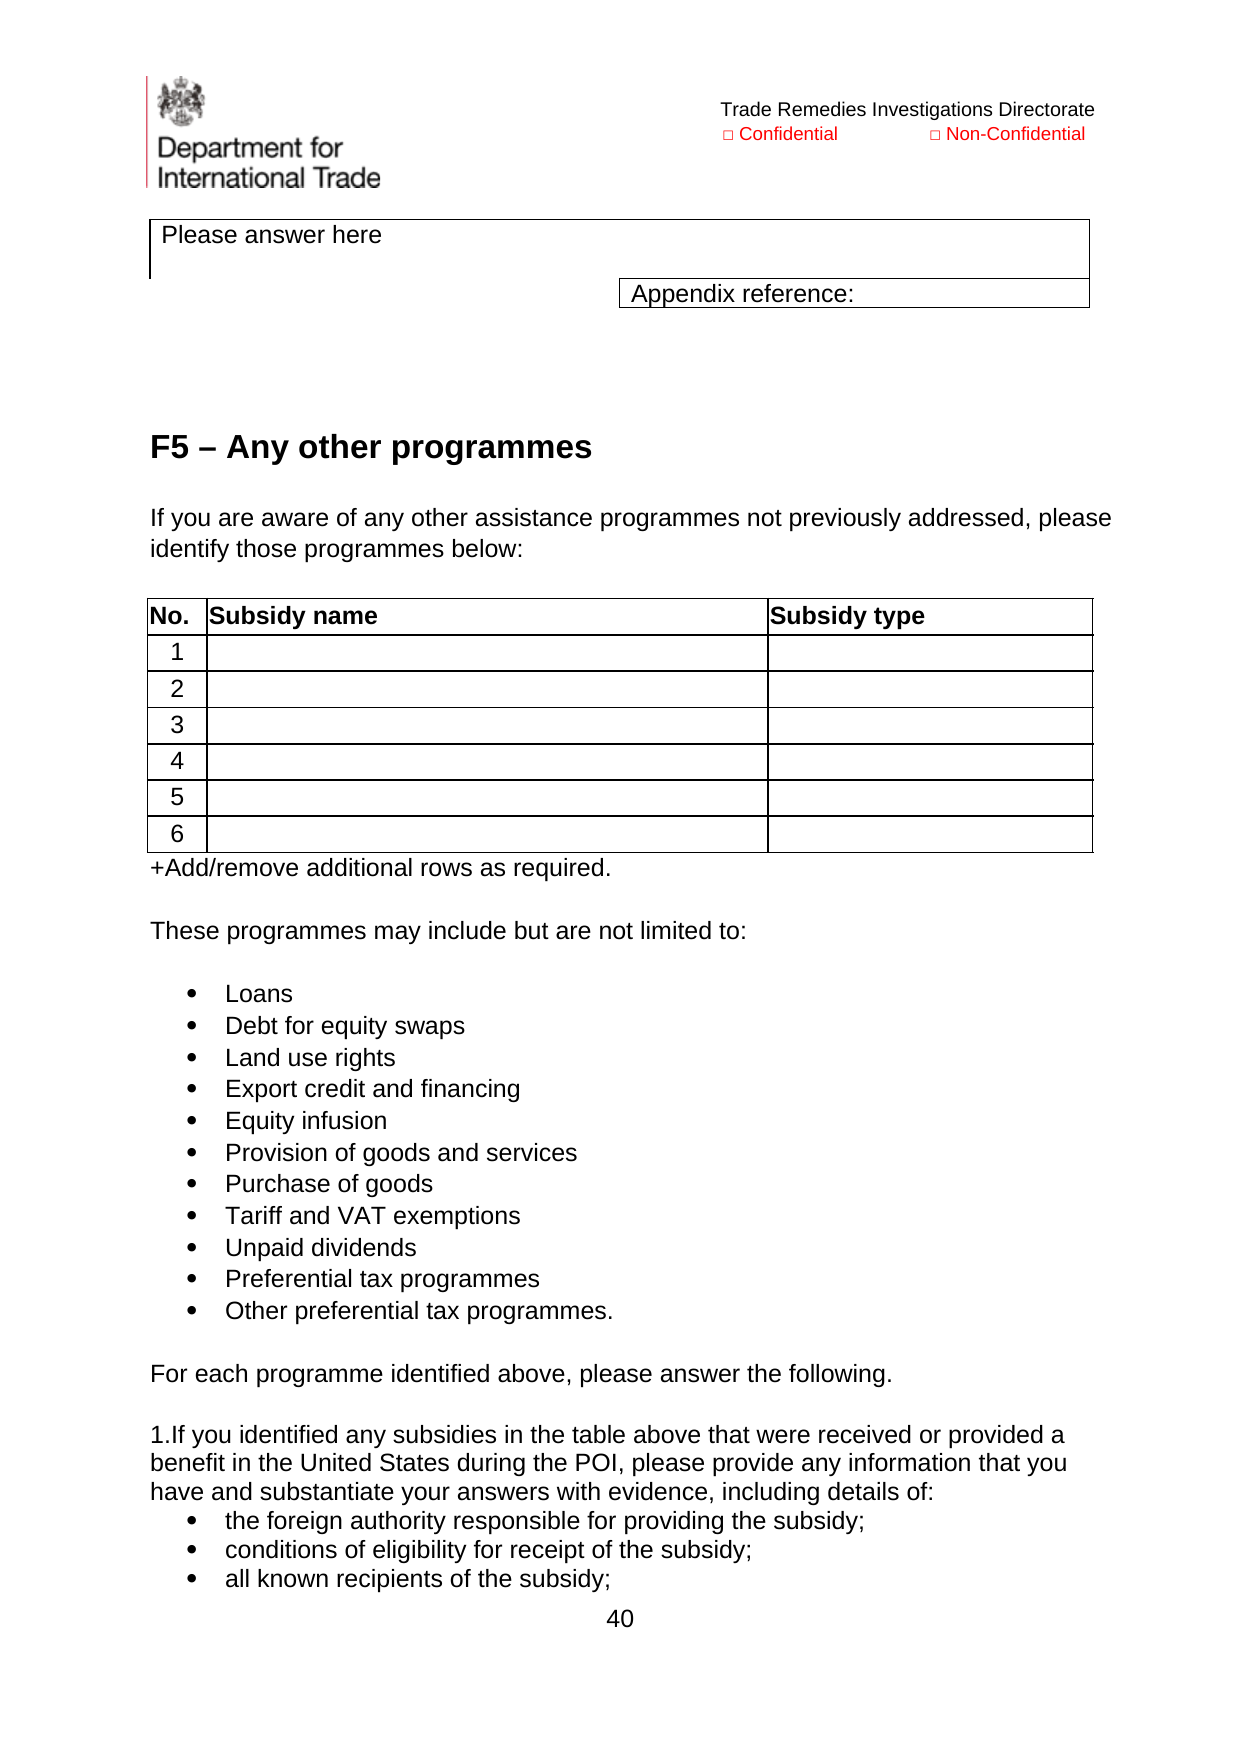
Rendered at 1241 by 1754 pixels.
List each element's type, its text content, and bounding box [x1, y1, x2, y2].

table_cell Appendix reference: [620, 279, 1089, 307]
table_header Subsidy name [208, 599, 767, 634]
list Land use rights [187, 1043, 1090, 1072]
list Unpaid dividends [187, 1233, 1090, 1262]
list Other preferential tax programmes. [187, 1296, 1090, 1325]
list all known recipients of the subsidy; [187, 1564, 1090, 1592]
table_cell 1 [148, 636, 206, 670]
text 1.If you identified any subsidies in the table above that were received or provided a benefit in the United States during the POI, please provide any information that you have and substantiate your answers with evidence, including details of: [150, 1420, 1090, 1506]
text These programmes may include but are not limited to: [150, 916, 1090, 945]
list conditions of eligibility for receipt of the subsidy; [187, 1535, 1090, 1564]
list Provision of goods and services [187, 1138, 1090, 1167]
list the foreign authority responsible for providing the subsidy; [187, 1506, 1090, 1535]
subtitle F5 – Any other programmes [150, 427, 1090, 466]
table_cell 6 [148, 817, 206, 852]
table_cell 4 [148, 745, 206, 779]
text +Add/remove additional rows as required. [150, 853, 1090, 882]
list Purchase of goods [187, 1169, 1090, 1198]
table_cell [769, 636, 1092, 670]
list Tariff and VAT exemptions [187, 1201, 1090, 1230]
table_cell [769, 781, 1092, 815]
table_cell [208, 817, 767, 852]
table_cell [150, 279, 619, 307]
table_cell [208, 672, 767, 707]
table_cell [208, 745, 767, 779]
table_cell 3 [148, 708, 206, 743]
table_cell [769, 745, 1092, 779]
table_header Subsidy type [769, 599, 1092, 634]
table_cell [769, 708, 1092, 743]
table_header No. [148, 599, 206, 634]
text For each programme identified above, please answer the following. [150, 1359, 1090, 1388]
text If you are aware of any other assistance programmes not previously addressed, please identify those programmes below: [150, 503, 1161, 563]
table_cell 2 [148, 672, 206, 707]
table_cell [208, 708, 767, 743]
table_cell [769, 672, 1092, 707]
list Export credit and financing [187, 1074, 1090, 1103]
table_cell [208, 636, 767, 670]
table_cell [769, 817, 1092, 852]
table_cell [208, 781, 767, 815]
table_header Please answer here [151, 220, 1089, 277]
table_cell 5 [148, 781, 206, 815]
list Equity infusion [187, 1106, 1090, 1135]
list Debt for equity swaps [187, 1011, 1090, 1040]
list Loans [187, 979, 1090, 1008]
list Preferential tax programmes [187, 1264, 1090, 1293]
